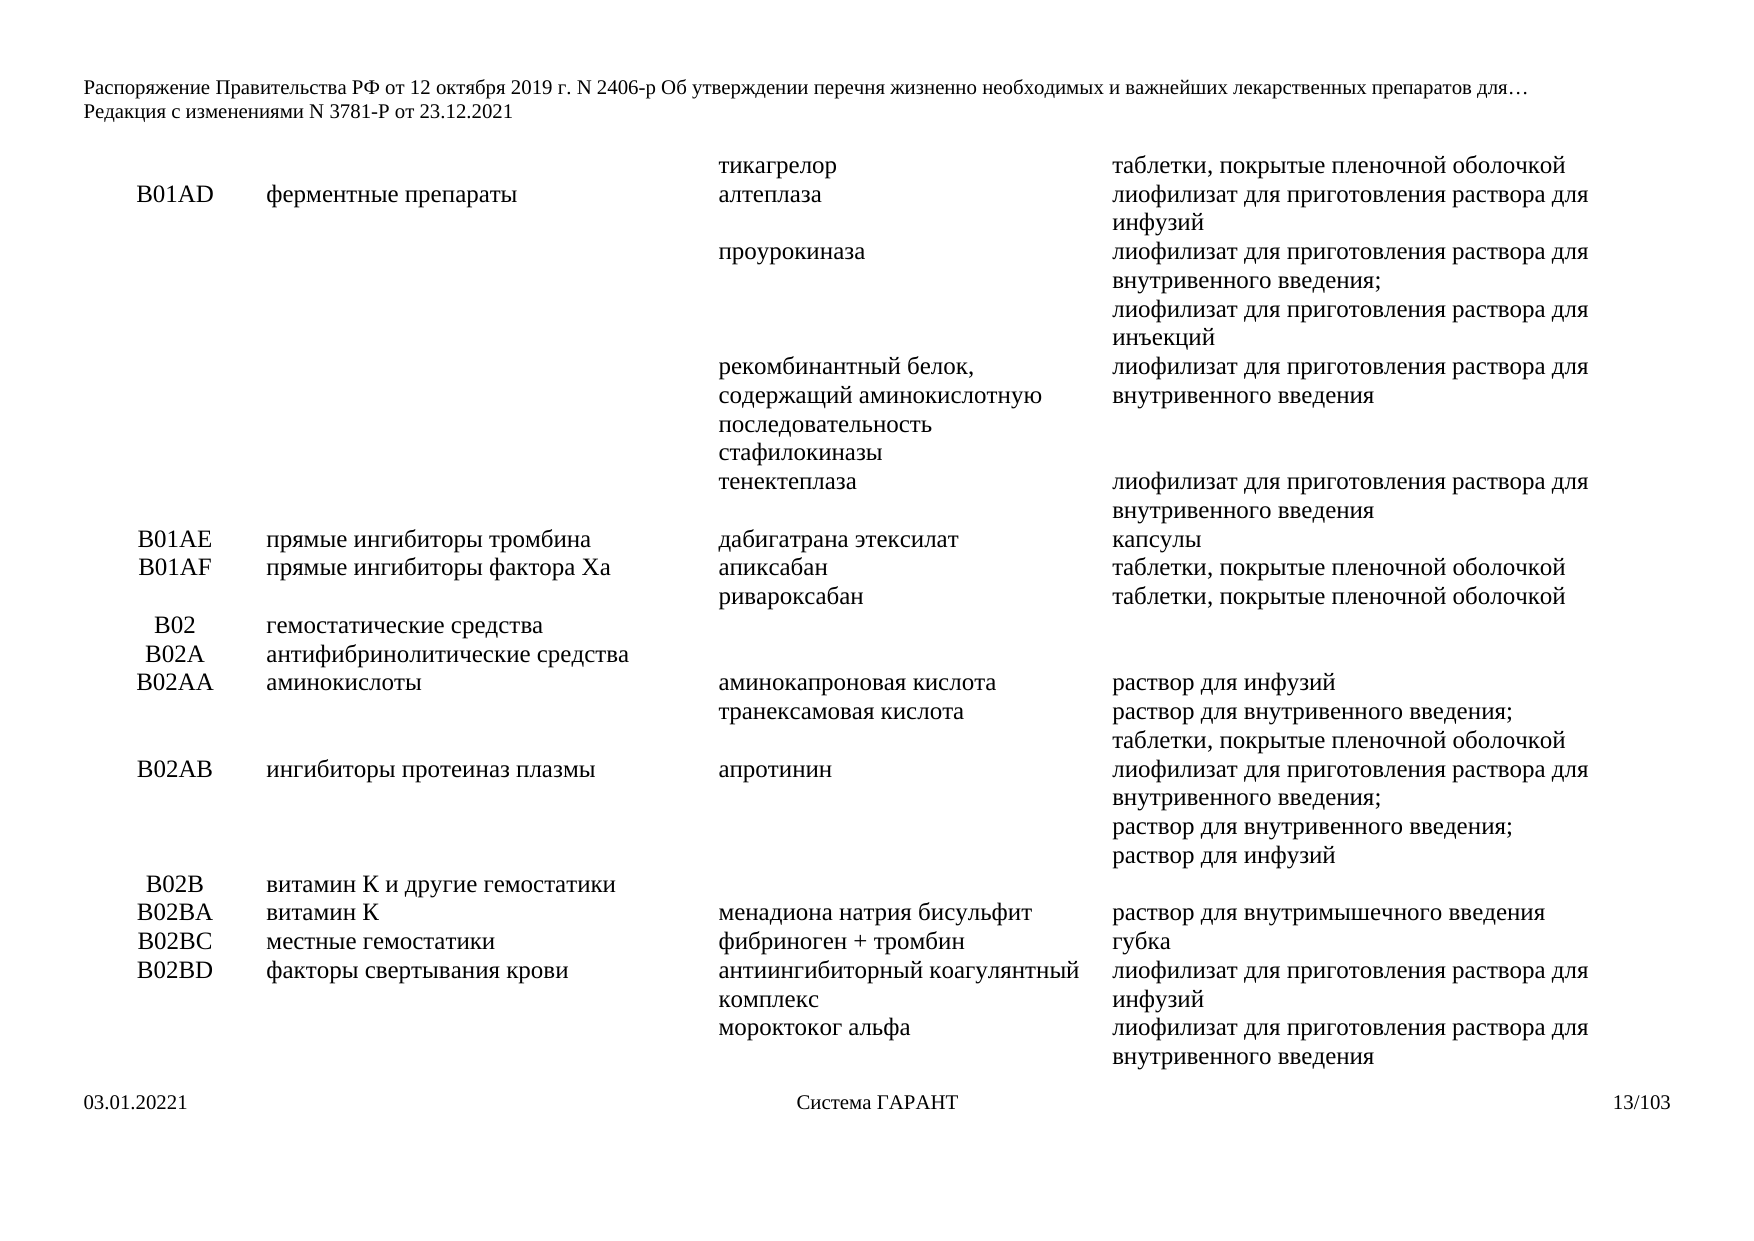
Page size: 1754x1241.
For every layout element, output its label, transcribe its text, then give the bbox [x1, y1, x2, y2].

table_cell B02AA [95, 668, 255, 696]
table_cell [95, 150, 255, 179]
table_cell тенектеплаза [707, 466, 1101, 524]
table_cell [95, 581, 255, 610]
table_cell лиофилизат для приготовления раствора для внутривенного введения [1101, 1013, 1669, 1070]
table_cell дабигатрана этексилат [707, 524, 1101, 552]
table_cell [707, 610, 1101, 639]
table_cell тикагрелор [707, 150, 1101, 179]
table_cell [95, 466, 255, 524]
table_cell факторы свертывания крови [255, 955, 707, 1012]
table_cell [707, 869, 1101, 897]
table_cell капсулы [1101, 524, 1669, 552]
table_cell B02BA [95, 898, 255, 926]
table_cell B02AB [95, 754, 255, 869]
table_cell лиофилизат для приготовления раствора для инфузий [1101, 955, 1669, 1012]
table_cell ингибиторы протеиназ плазмы [255, 754, 707, 869]
table_cell местные гемостатики [255, 926, 707, 955]
table_cell таблетки, покрытые пленочной оболочкой [1101, 581, 1669, 610]
table_cell антифибринолитические средства [255, 639, 707, 667]
table_cell лиофилизат для приготовления раствора для внутривенного введения [1101, 351, 1669, 466]
table_cell B02 [95, 610, 255, 639]
table_cell [255, 1013, 707, 1070]
table_cell [95, 696, 255, 754]
table_cell апротинин [707, 754, 1101, 869]
table_cell лиофилизат для приготовления раствора для внутривенного введения; лиофилизат для приготовления раствора для инъекций [1101, 236, 1669, 351]
table_cell [1101, 869, 1669, 897]
table_cell лиофилизат для приготовления раствора для внутривенного введения [1101, 466, 1669, 524]
table_cell витамин К [255, 898, 707, 926]
table_cell гемостатические средства [255, 610, 707, 639]
table_cell раствор для внутримышечного введения [1101, 898, 1669, 926]
table_cell витамин К и другие гемостатики [255, 869, 707, 897]
table_cell губка [1101, 926, 1669, 955]
table_cell раствор для инфузий [1101, 668, 1669, 696]
table_cell мороктоког альфа [707, 1013, 1101, 1070]
table_cell лиофилизат для приготовления раствора для внутривенного введения; раствор для внутривенного введения; раствор для инфузий [1101, 754, 1669, 869]
table_cell прямые ингибиторы фактора Xa [255, 553, 707, 581]
table_cell алтеплаза [707, 179, 1101, 236]
table_cell В01АЕ [95, 524, 255, 552]
table_cell [255, 150, 707, 179]
table_cell [1101, 610, 1669, 639]
table_cell лиофилизат для приготовления раствора для инфузий [1101, 179, 1669, 236]
table_cell [255, 466, 707, 524]
table_cell B02BC [95, 926, 255, 955]
table_cell аминокислоты [255, 668, 707, 754]
table_cell таблетки, покрытые пленочной оболочкой [1101, 150, 1669, 179]
table_cell антиингибиторный коагулянтный комплекс [707, 955, 1101, 1012]
table_cell [95, 236, 255, 351]
table_cell [1101, 639, 1669, 667]
table_cell раствор для внутривенного введения; таблетки, покрытые пленочной оболочкой [1101, 696, 1669, 754]
table_cell [95, 351, 255, 466]
table_cell фибриноген + тромбин [707, 926, 1101, 955]
table_cell [707, 639, 1101, 667]
table_cell [95, 1013, 255, 1070]
table_cell B01AD [95, 179, 255, 236]
table_cell рекомбинантный белок, содержащий аминокислотную последовательность стафилокиназы [707, 351, 1101, 466]
table_cell проурокиназа [707, 236, 1101, 351]
table_cell апиксабан [707, 553, 1101, 581]
table_cell ривароксабан [707, 581, 1101, 610]
table_cell менадиона натрия бисульфит [707, 898, 1101, 926]
table_cell B01AF [95, 553, 255, 581]
table_cell транексамовая кислота [707, 696, 1101, 754]
table_cell B02A [95, 639, 255, 667]
table_cell прямые ингибиторы тромбина [255, 524, 707, 552]
table_cell [255, 581, 707, 610]
table_cell таблетки, покрытые пленочной оболочкой [1101, 553, 1669, 581]
table_cell ферментные препараты [255, 179, 707, 466]
table_cell B02B [95, 869, 255, 897]
table_cell аминокапроновая кислота [707, 668, 1101, 696]
table_cell B02BD [95, 955, 255, 1012]
